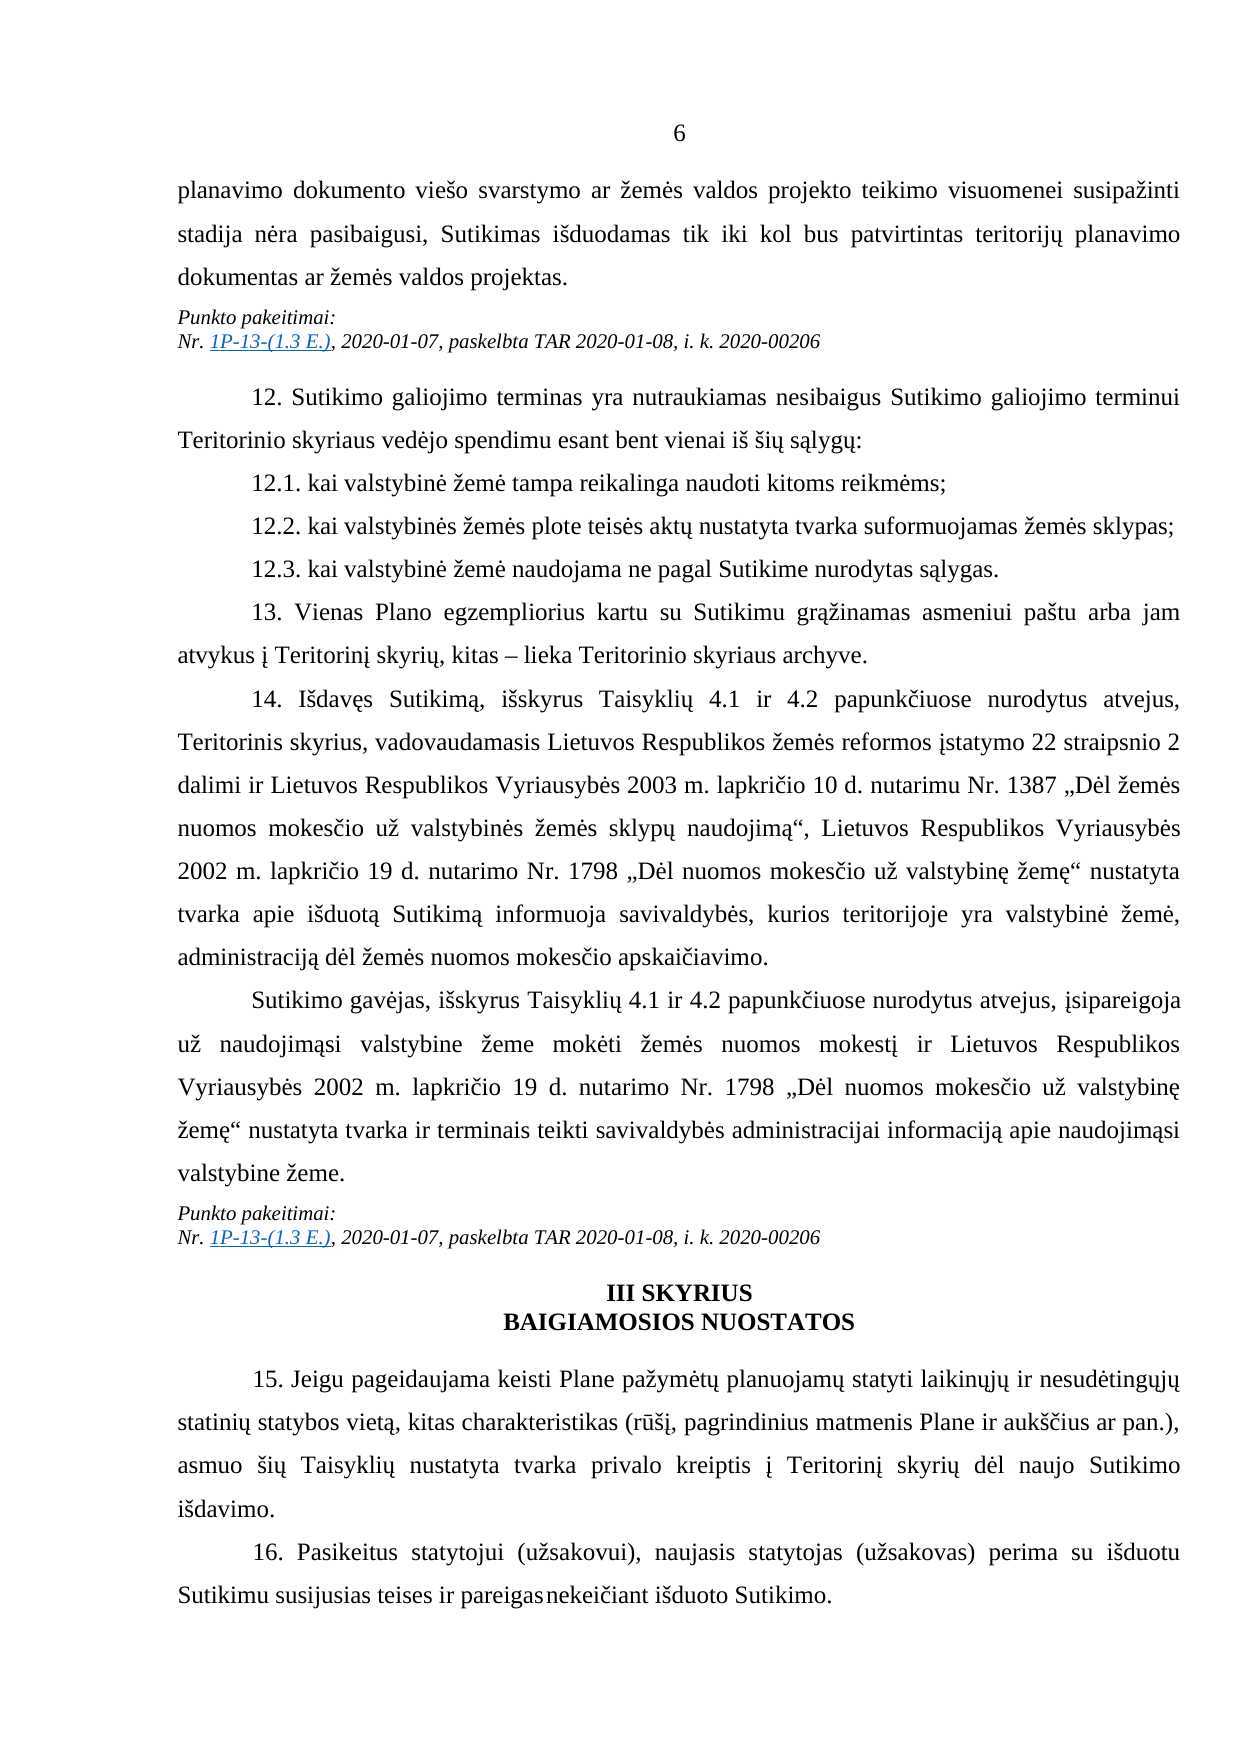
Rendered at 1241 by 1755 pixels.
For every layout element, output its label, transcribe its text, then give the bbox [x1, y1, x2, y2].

text Sutikimo gavėjas, išskyrus Taisyklių 4.1 ir 4.2 papunkčiuose nurodytus atvejus, įsipareigoja už naudojimąsi valstybine žeme mokėti žemės nuomos mokestį ir Lietuvos Respublikos Vyriausybės 2002 m. lapkričio 19 d. nutarimo Nr. 1798 „Dėl nuomos mokesčio už valstybinę žemę“ nustatyta tvarka ir terminais teikti savivaldybės administracijai informaciją apie naudojimąsi valstybine žeme. [177, 986, 1181, 1187]
text 15. Jeigu pageidaujama keisti Plane pažymėtų planuojamų statyti laikinųjų ir nesudėtingųjų statinių statybos vietą, kitas charakteristikas (rūšį, pagrindinius matmenis Plane ir aukščius ar pan.), asmuo šių Taisyklių nustatyta tvarka privalo kreiptis į Teritorinį skyrių dėl naujo Sutikimo išdavimo. [177, 1364, 1181, 1522]
text 12.2. kai valstybinės žemės plote teisės aktų nustatyta tvarka suformuojamas žemės sklypas; [177, 511, 1181, 540]
text 14. Išdavęs Sutikimą, išskyrus Taisyklių 4.1 ir 4.2 papunkčiuose nurodytus atvejus, Teritorinis skyrius, vadovaudamasis Lietuvos Respublikos žemės reformos įstatymo 22 straipsnio 2 dalimi ir Lietuvos Respublikos Vyriausybės 2003 m. lapkričio 10 d. nutarimu Nr. 1387 „Dėl žemės nuomos mokesčio už valstybinės žemės sklypų naudojimą“, Lietuvos Respublikos Vyriausybės 2002 m. lapkričio 19 d. nutarimo Nr. 1798 „Dėl nuomos mokesčio už valstybinę žemę“ nustatyta tvarka apie išduotą Sutikimą informuoja savivaldybės, kurios teritorijoje yra valstybinė žemė, administraciją dėl žemės nuomos mokesčio apskaičiavimo. [177, 684, 1181, 971]
text 16. Pasikeitus statytojui (užsakovui), naujasis statytojas (užsakovas) perima su išduotu Sutikimu susijusias teises ir pareigas nekeičiant išduoto Sutikimo. [177, 1537, 1181, 1609]
text Punkto pakeitimai: [177, 1201, 1181, 1225]
text Baigiamosios NUOSTATOS [177, 1307, 1181, 1336]
text 13. Vienas Plano egzempliorius kartu su Sutikimu grąžinamas asmeniui paštu arba jam atvykus į Teritorinį skyrių, kitas – lieka Teritorinio skyriaus archyve. [177, 597, 1181, 669]
text planavimo dokumento viešo svarstymo ar žemės valdos projekto teikimo visuomenei susipažinti stadija nėra pasibaigusi, Sutikimas išduodamas tik iki kol bus patvirtintas teritorijų planavimo dokumentas ar žemės valdos projektas. [177, 176, 1181, 291]
text Punkto pakeitimai: [177, 305, 1181, 329]
text 12. Sutikimo galiojimo terminas yra nutraukiamas nesibaigus Sutikimo galiojimo terminui Teritorinio skyriaus vedėjo spendimu esant bent vienai iš šių sąlygų: [177, 382, 1181, 454]
text 12.1. kai valstybinė žemė tampa reikalinga naudoti kitoms reikmėms; [177, 468, 1181, 497]
text 12.3. kai valstybinė žemė naudojama ne pagal Sutikime nurodytas sąlygas. [177, 554, 1181, 583]
text III SKYRIUS [177, 1278, 1181, 1307]
text Nr. 1P-13-(1.3 E.), 2020-01-07, paskelbta TAR 2020-01-08, i. k. 2020-00206 [177, 1225, 1181, 1249]
text Nr. 1P-13-(1.3 E.), 2020-01-07, paskelbta TAR 2020-01-08, i. k. 2020-00206 [177, 329, 1181, 353]
